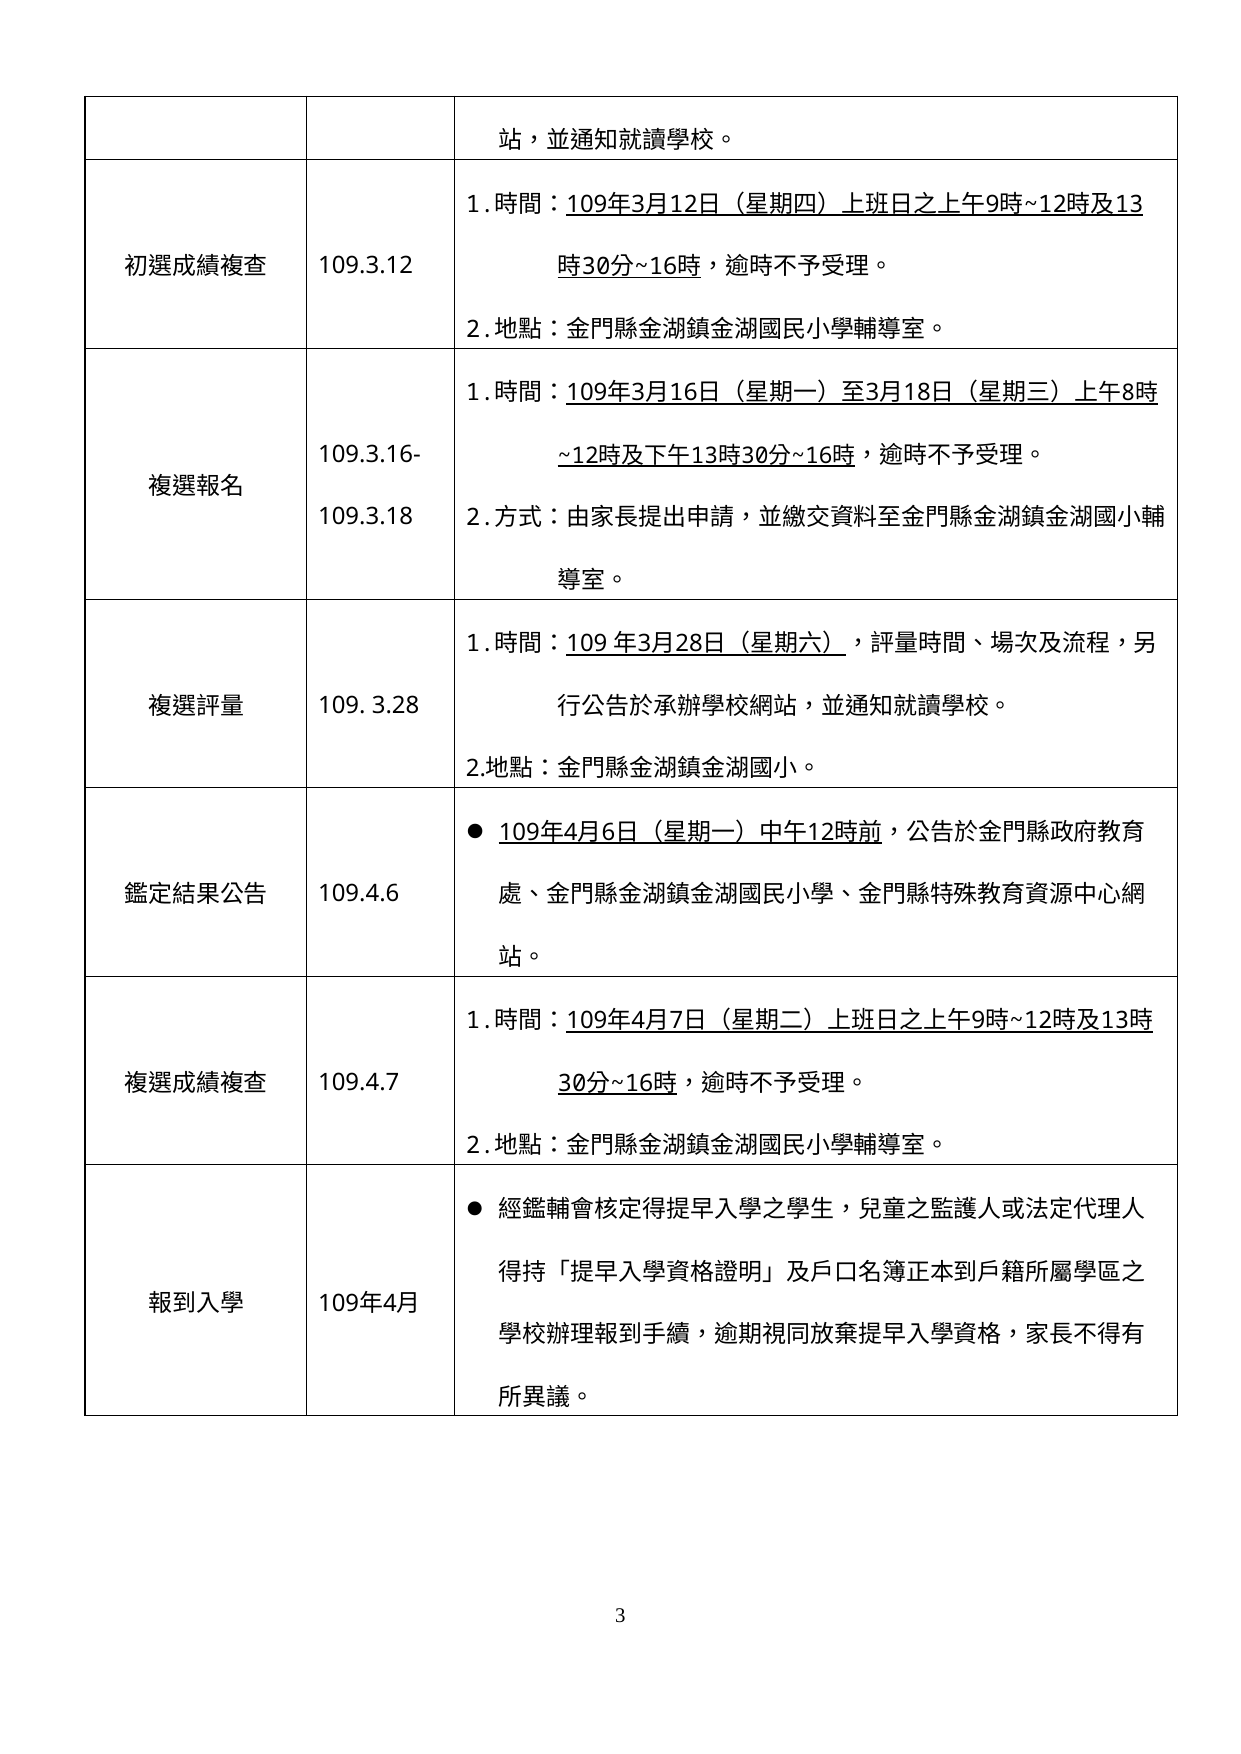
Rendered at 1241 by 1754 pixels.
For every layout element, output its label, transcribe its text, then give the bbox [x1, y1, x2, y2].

table_cell 1.時間：109年4月7日（星期二）上班日之上午9時~12時及13時30分~16時，逾時不予受理。 2.地點：金門縣金湖鎮金湖國民小學輔導室。 [455, 977, 1177, 1164]
table_cell 複選報名 [86, 349, 306, 599]
table_cell [307, 97, 454, 159]
table_cell 1.時間：109年3月12日（星期四）上班日之上午9時~12時及13時30分~16時，逾時不予受理。 2.地點：金門縣金湖鎮金湖國民小學輔導室。 [455, 160, 1177, 348]
table_cell 109.3.16- 109.3.18 [307, 349, 454, 599]
table_cell 109.3.12 [307, 160, 454, 348]
table_cell 複選評量 [86, 600, 306, 787]
table_cell 109.4.6 [307, 788, 454, 976]
table_cell 站，並通知就讀學校。 [455, 97, 1177, 159]
table_cell 109年4月 [307, 1165, 454, 1415]
table_cell 報到入學 [86, 1165, 306, 1415]
table_cell 鑑定結果公告 [86, 788, 306, 976]
table_cell 經鑑輔會核定得提早入學之學生，兒童之監護人或法定代理人得持「提早入學資格證明」及戶口名簿正本到戶籍所屬學區之學校辦理報到手續，逾期視同放棄提早入學資格，家長不得有所異議。 [455, 1165, 1177, 1415]
table_cell 109年4月6日（星期一）中午12時前，公告於金門縣政府教育處、金門縣金湖鎮金湖國民小學、金門縣特殊教育資源中心網站。 [455, 788, 1177, 976]
table_cell 1.時間：109 年3月28日（星期六），評量時間、場次及流程，另行公告於承辦學校網站，並通知就讀學校。 2.地點：金門縣金湖鎮金湖國小。 [455, 600, 1177, 787]
table_cell [86, 97, 306, 159]
table_cell 初選成績複查 [86, 160, 306, 348]
table_cell 109. 3.28 [307, 600, 454, 787]
table_cell 109.4.7 [307, 977, 454, 1164]
table_cell 1.時間：109年3月16日（星期一）至3月18日（星期三）上午8時~12時及下午13時30分~16時，逾時不予受理。 2.方式：由家長提出申請，並繳交資料至金門縣金湖鎮金湖國小輔導室。 [455, 349, 1177, 599]
table_cell 複選成績複查 [86, 977, 306, 1164]
